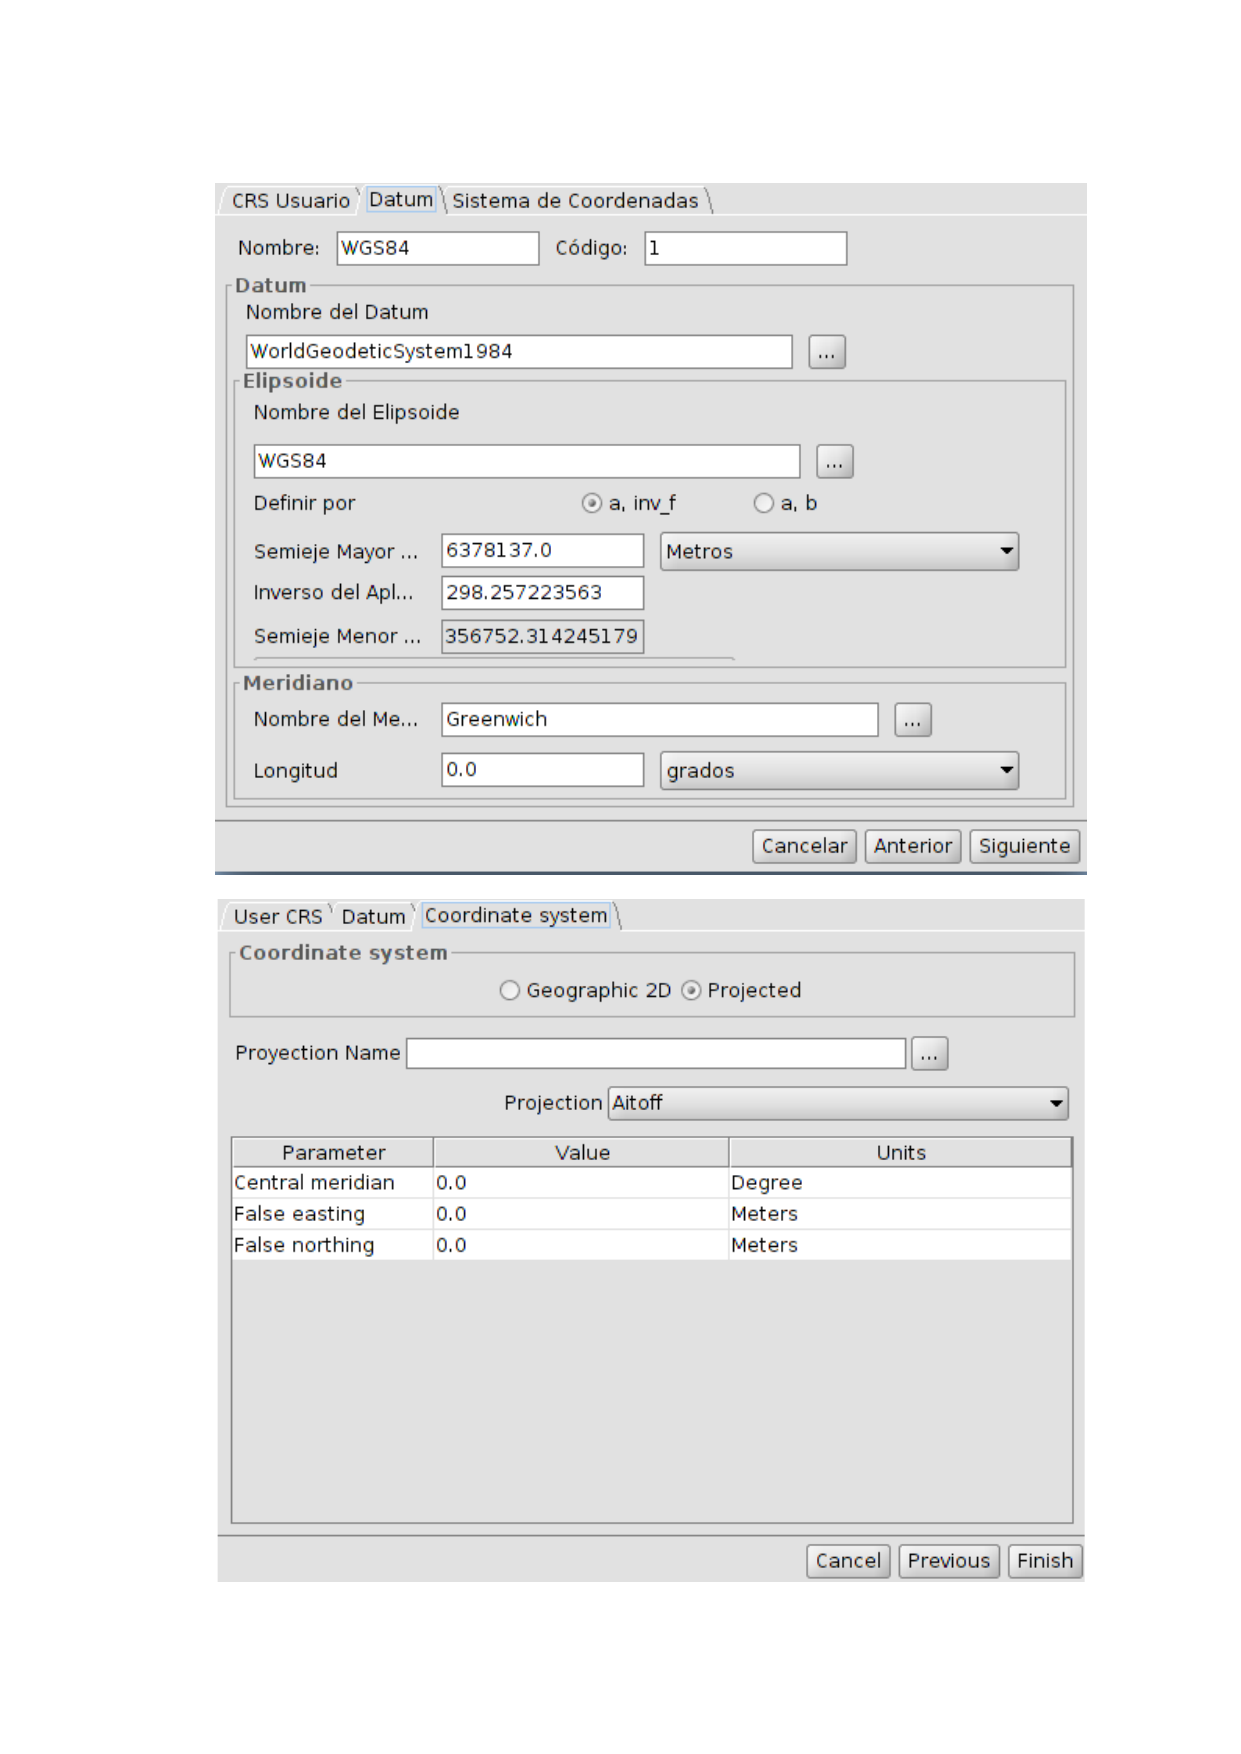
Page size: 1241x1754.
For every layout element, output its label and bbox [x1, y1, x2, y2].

picture [217, 899, 1085, 1582]
picture [215, 183, 1087, 875]
